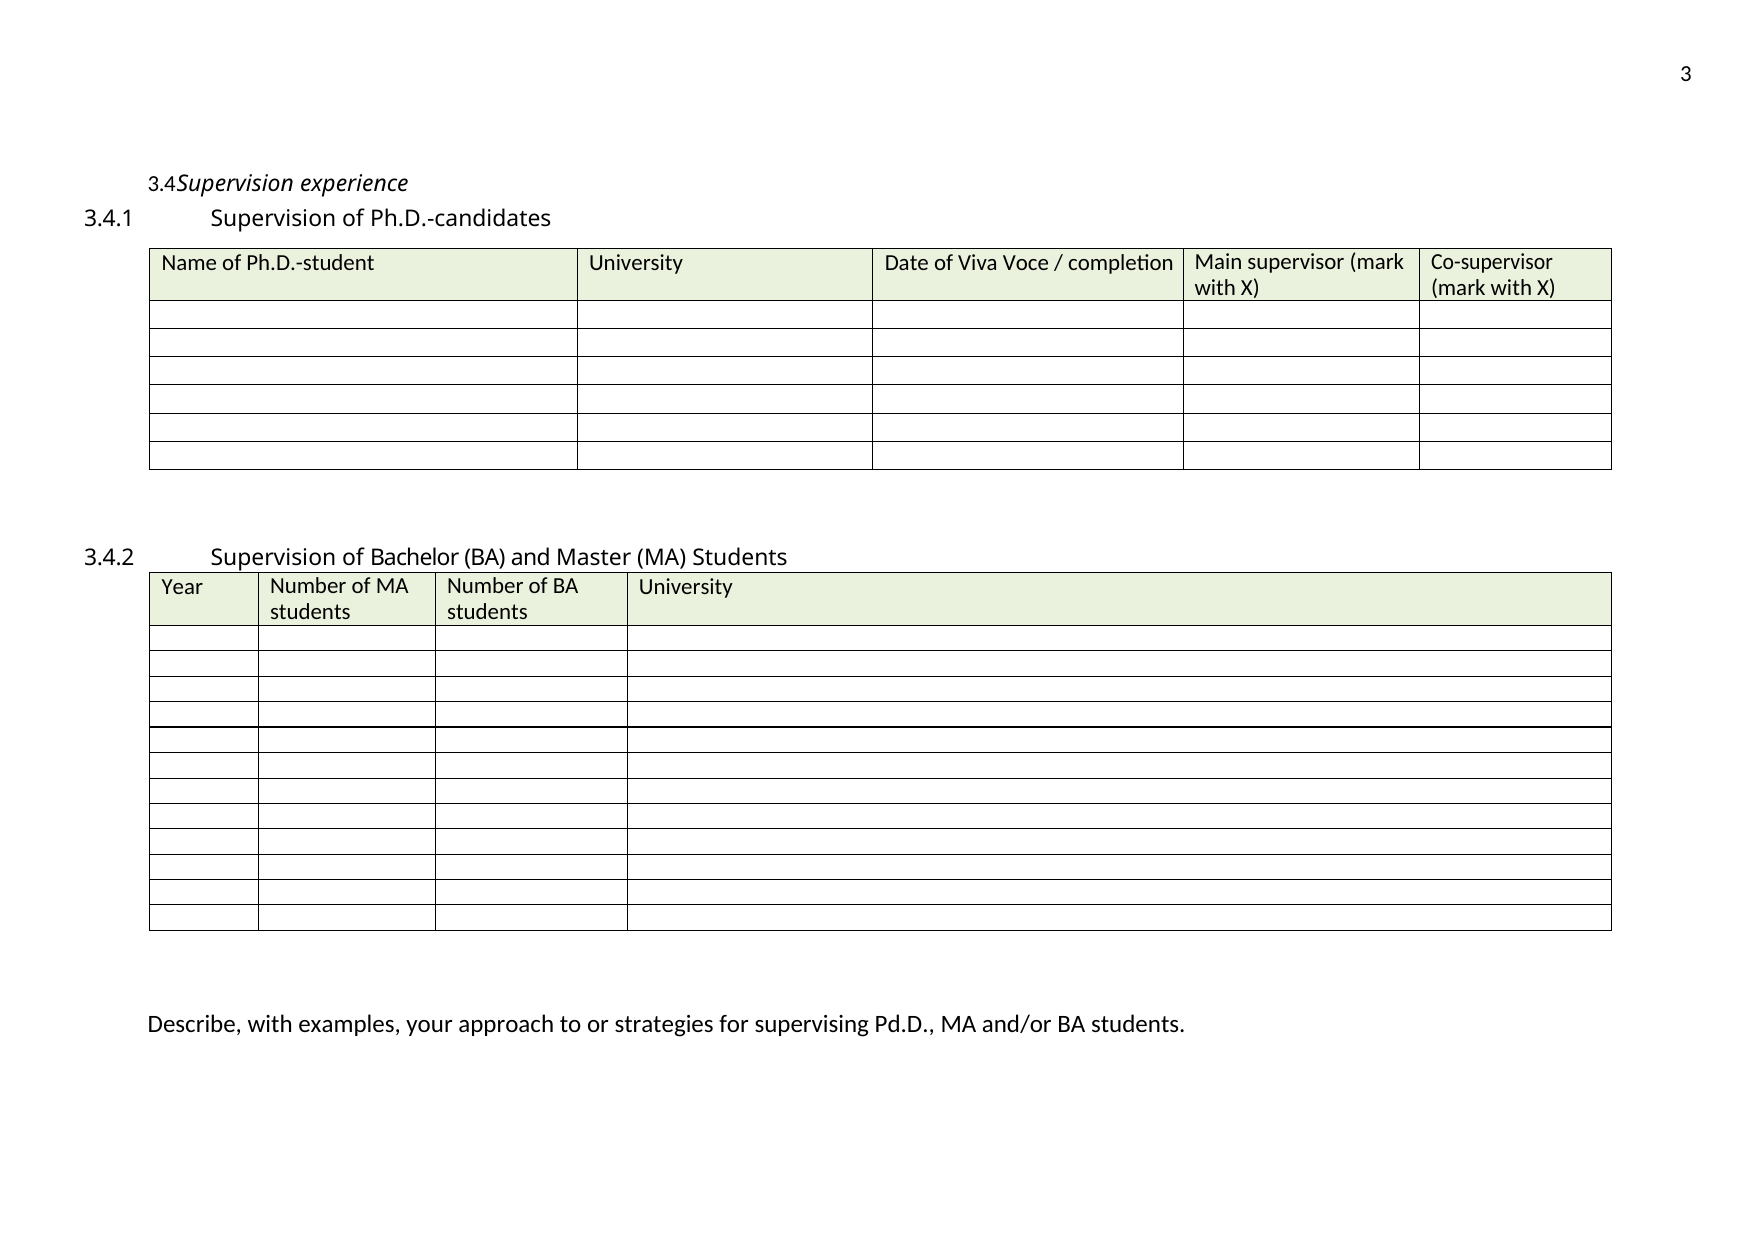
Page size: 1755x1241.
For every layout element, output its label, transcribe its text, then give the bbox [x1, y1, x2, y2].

table_cell [150, 357, 577, 384]
table_cell [436, 677, 627, 701]
table_cell [628, 626, 1611, 650]
table_cell [1184, 301, 1419, 328]
table_cell [259, 677, 435, 701]
table_cell [578, 385, 872, 412]
table_cell [873, 301, 1183, 328]
table_cell [436, 804, 627, 828]
table_header Name of Ph.D.-student [150, 249, 577, 300]
table_cell [259, 880, 435, 904]
table_cell [1184, 329, 1419, 356]
table_cell [1420, 329, 1611, 356]
table_header Year [150, 573, 258, 625]
table_cell [1184, 385, 1419, 412]
table_cell [259, 753, 435, 777]
table_cell [259, 651, 435, 676]
table_cell [150, 626, 258, 650]
table_cell [873, 414, 1183, 441]
table_cell [1184, 414, 1419, 441]
table_cell [1184, 442, 1419, 469]
table_cell [1420, 414, 1611, 441]
table_cell [259, 905, 435, 930]
table_cell [628, 905, 1611, 930]
table_cell [578, 442, 872, 469]
table_cell [436, 880, 627, 904]
table_cell [1184, 357, 1419, 384]
table_cell [436, 855, 627, 879]
table_cell [628, 677, 1611, 701]
table_cell [873, 442, 1183, 469]
table_cell [150, 702, 258, 726]
table_header University [578, 249, 872, 300]
table_header Co-supervisor (mark with X) [1420, 249, 1611, 300]
table_cell [150, 414, 577, 441]
table_cell [873, 385, 1183, 412]
table_cell [259, 702, 435, 726]
table_cell [628, 880, 1611, 904]
list Supervision of Bachelor (BA) and Master (MA) Students [84, 541, 1671, 572]
table_cell [873, 329, 1183, 356]
table_cell [1420, 385, 1611, 412]
table_cell [150, 442, 577, 469]
table_cell [150, 651, 258, 676]
table_header Date of Viva Voce / completion [873, 249, 1183, 300]
table_cell [436, 702, 627, 726]
table_cell [628, 779, 1611, 803]
table_cell [436, 829, 627, 853]
table_cell [150, 905, 258, 930]
table_header Number of MA students [259, 573, 435, 625]
table_cell [150, 829, 258, 853]
text Describe, with examples, your approach to or strategies for supervising Pd.D., MA and/or BA students. [147, 1008, 1671, 1039]
table_cell [578, 357, 872, 384]
table_cell [150, 301, 577, 328]
list Supervision of Ph.D.-candidates [84, 202, 1671, 233]
table_cell [259, 855, 435, 879]
table_cell [150, 880, 258, 904]
table_cell [578, 301, 872, 328]
table_cell [259, 728, 435, 752]
table_header Main supervisor (mark with X) [1184, 249, 1419, 300]
table_cell [1420, 357, 1611, 384]
table_cell [628, 804, 1611, 828]
table_cell [578, 414, 872, 441]
table_cell [873, 357, 1183, 384]
table_cell [1420, 301, 1611, 328]
table_cell [436, 779, 627, 803]
table_header Number of BA students [436, 573, 627, 625]
table_cell [628, 753, 1611, 777]
table_cell [259, 804, 435, 828]
table_cell [150, 779, 258, 803]
table_cell [150, 855, 258, 879]
table_cell [628, 728, 1611, 752]
table_cell [628, 855, 1611, 879]
table_cell [436, 753, 627, 777]
table_header University [628, 573, 1611, 625]
table_cell [150, 385, 577, 412]
table_cell [150, 677, 258, 701]
table_cell [628, 702, 1611, 726]
table_cell [150, 329, 577, 356]
table_cell [150, 728, 258, 752]
table_cell [436, 905, 627, 930]
table_cell [259, 779, 435, 803]
table_cell [1420, 442, 1611, 469]
table_cell [578, 329, 872, 356]
table_cell [436, 626, 627, 650]
table_cell [150, 753, 258, 777]
table_cell [436, 651, 627, 676]
table_cell [436, 728, 627, 752]
table_cell [259, 626, 435, 650]
list Supervision experience [147, 167, 1671, 198]
table_cell [150, 804, 258, 828]
table_cell [259, 829, 435, 853]
table_cell [628, 651, 1611, 676]
table_cell [628, 829, 1611, 853]
